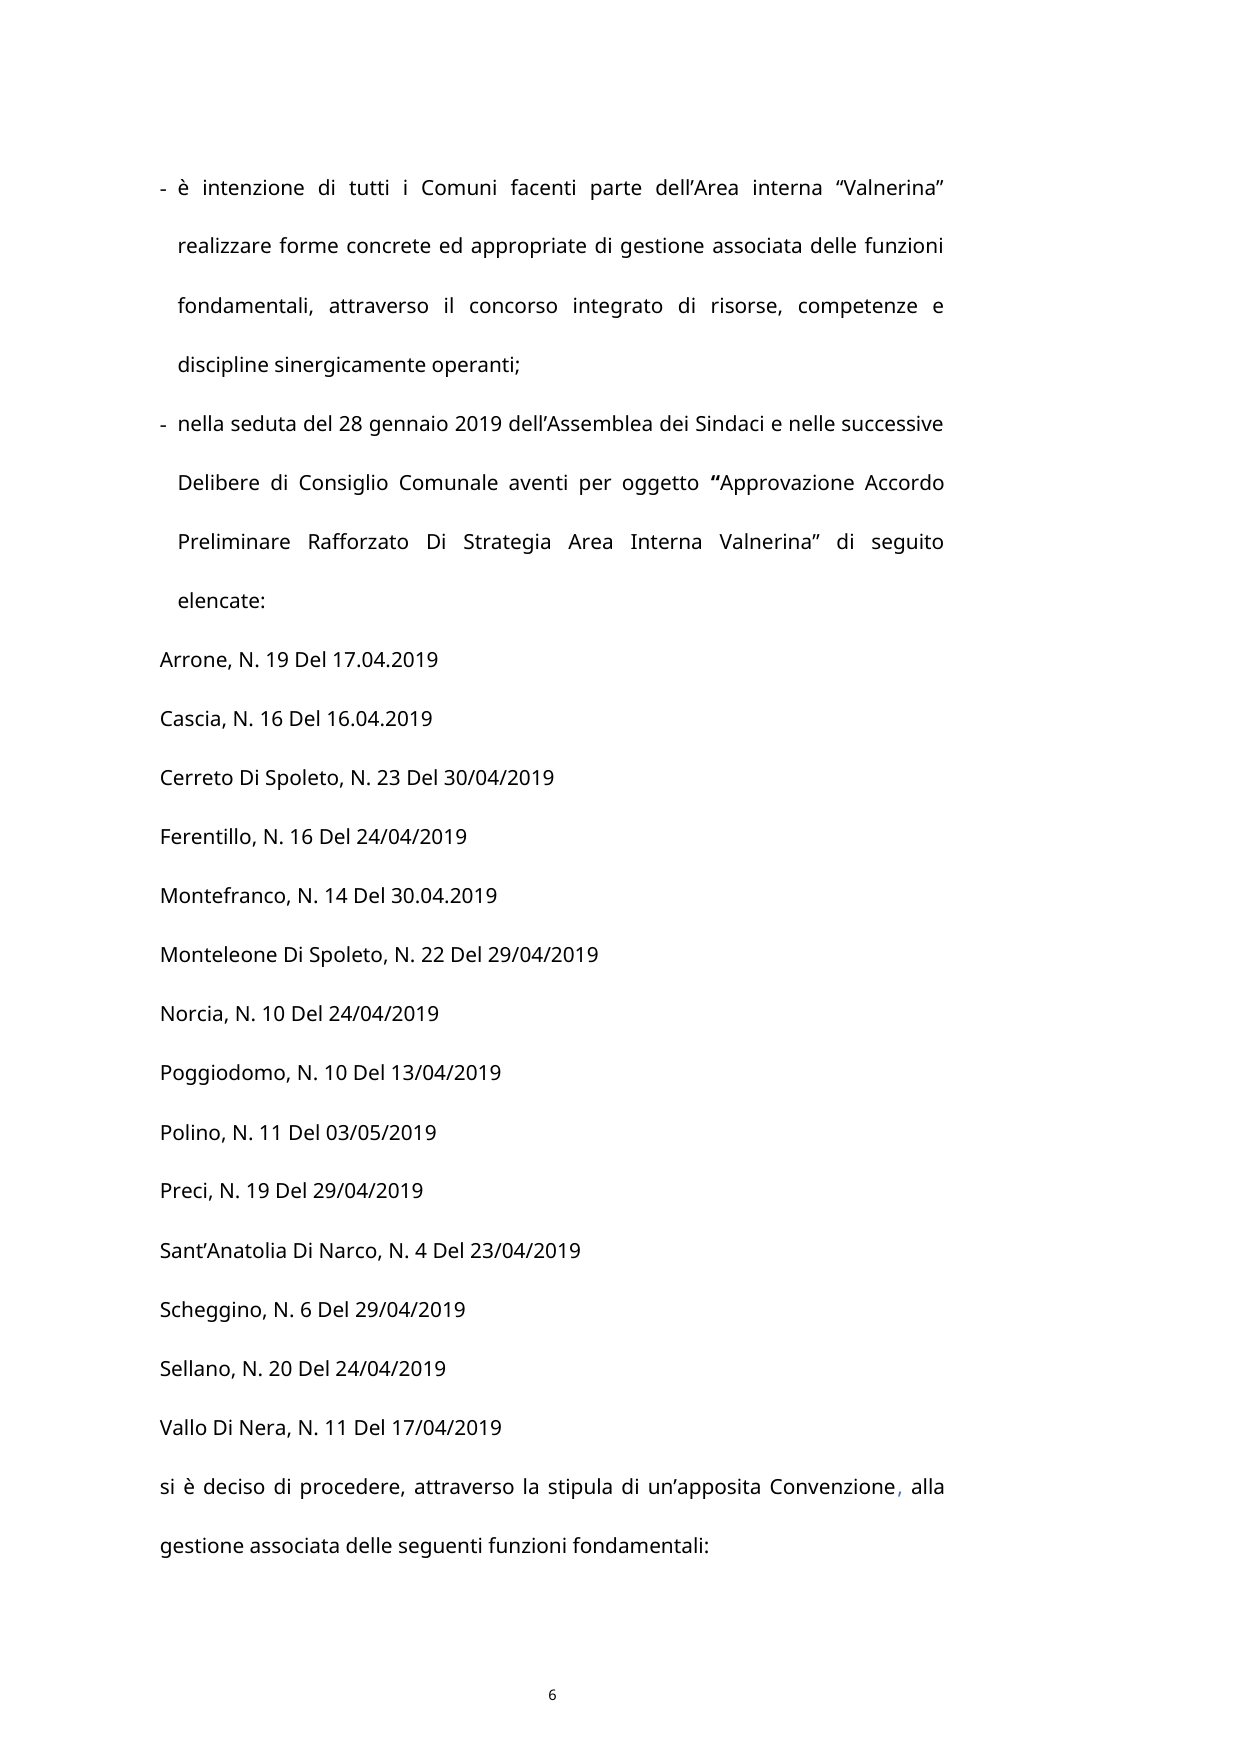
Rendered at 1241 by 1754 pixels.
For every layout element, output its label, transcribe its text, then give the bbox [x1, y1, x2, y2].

text si è deciso di procedere, attraverso la stipula di un’apposita Convenzione, alla gestione associata delle seguenti funzioni fondamentali: [159, 1447, 945, 1565]
text Sant’Anatolia Di Narco, N. 4 Del 23/04/2019 [159, 1211, 945, 1270]
text Arrone, N. 19 Del 17.04.2019 [159, 620, 945, 679]
list nella seduta del 28 gennaio 2019 dell’Assemblea dei Sindaci e nelle successive Delibere di Consiglio Comunale aventi per oggetto “Approvazione Accordo Preliminare Rafforzato Di Strategia Area Interna Valnerina” di seguito elencate: [159, 384, 945, 620]
text Ferentillo, N. 16 Del 24/04/2019 [159, 797, 945, 856]
text Poggiodomo, N. 10 Del 13/04/2019 [159, 1034, 945, 1093]
text Preci, N. 19 Del 29/04/2019 [159, 1152, 945, 1211]
text Cerreto Di Spoleto, N. 23 Del 30/04/2019 [159, 738, 945, 797]
text Norcia, N. 10 Del 24/04/2019 [159, 974, 945, 1034]
text Cascia, N. 16 Del 16.04.2019 [159, 679, 945, 738]
text Monteleone Di Spoleto, N. 22 Del 29/04/2019 [159, 916, 945, 974]
list è intenzione di tutti i Comuni facenti parte dell’Area interna “Valnerina” realizzare forme concrete ed appropriate di gestione associata delle funzioni fondamentali, attraverso il concorso integrato di risorse, competenze e discipline sinergicamente operanti; [159, 148, 945, 384]
text Montefranco, N. 14 Del 30.04.2019 [159, 856, 945, 916]
text Vallo Di Nera, N. 11 Del 17/04/2019 [159, 1388, 945, 1447]
text Sellano, N. 20 Del 24/04/2019 [159, 1329, 945, 1388]
text Polino, N. 11 Del 03/05/2019 [159, 1093, 945, 1152]
text Scheggino, N. 6 Del 29/04/2019 [159, 1270, 945, 1329]
